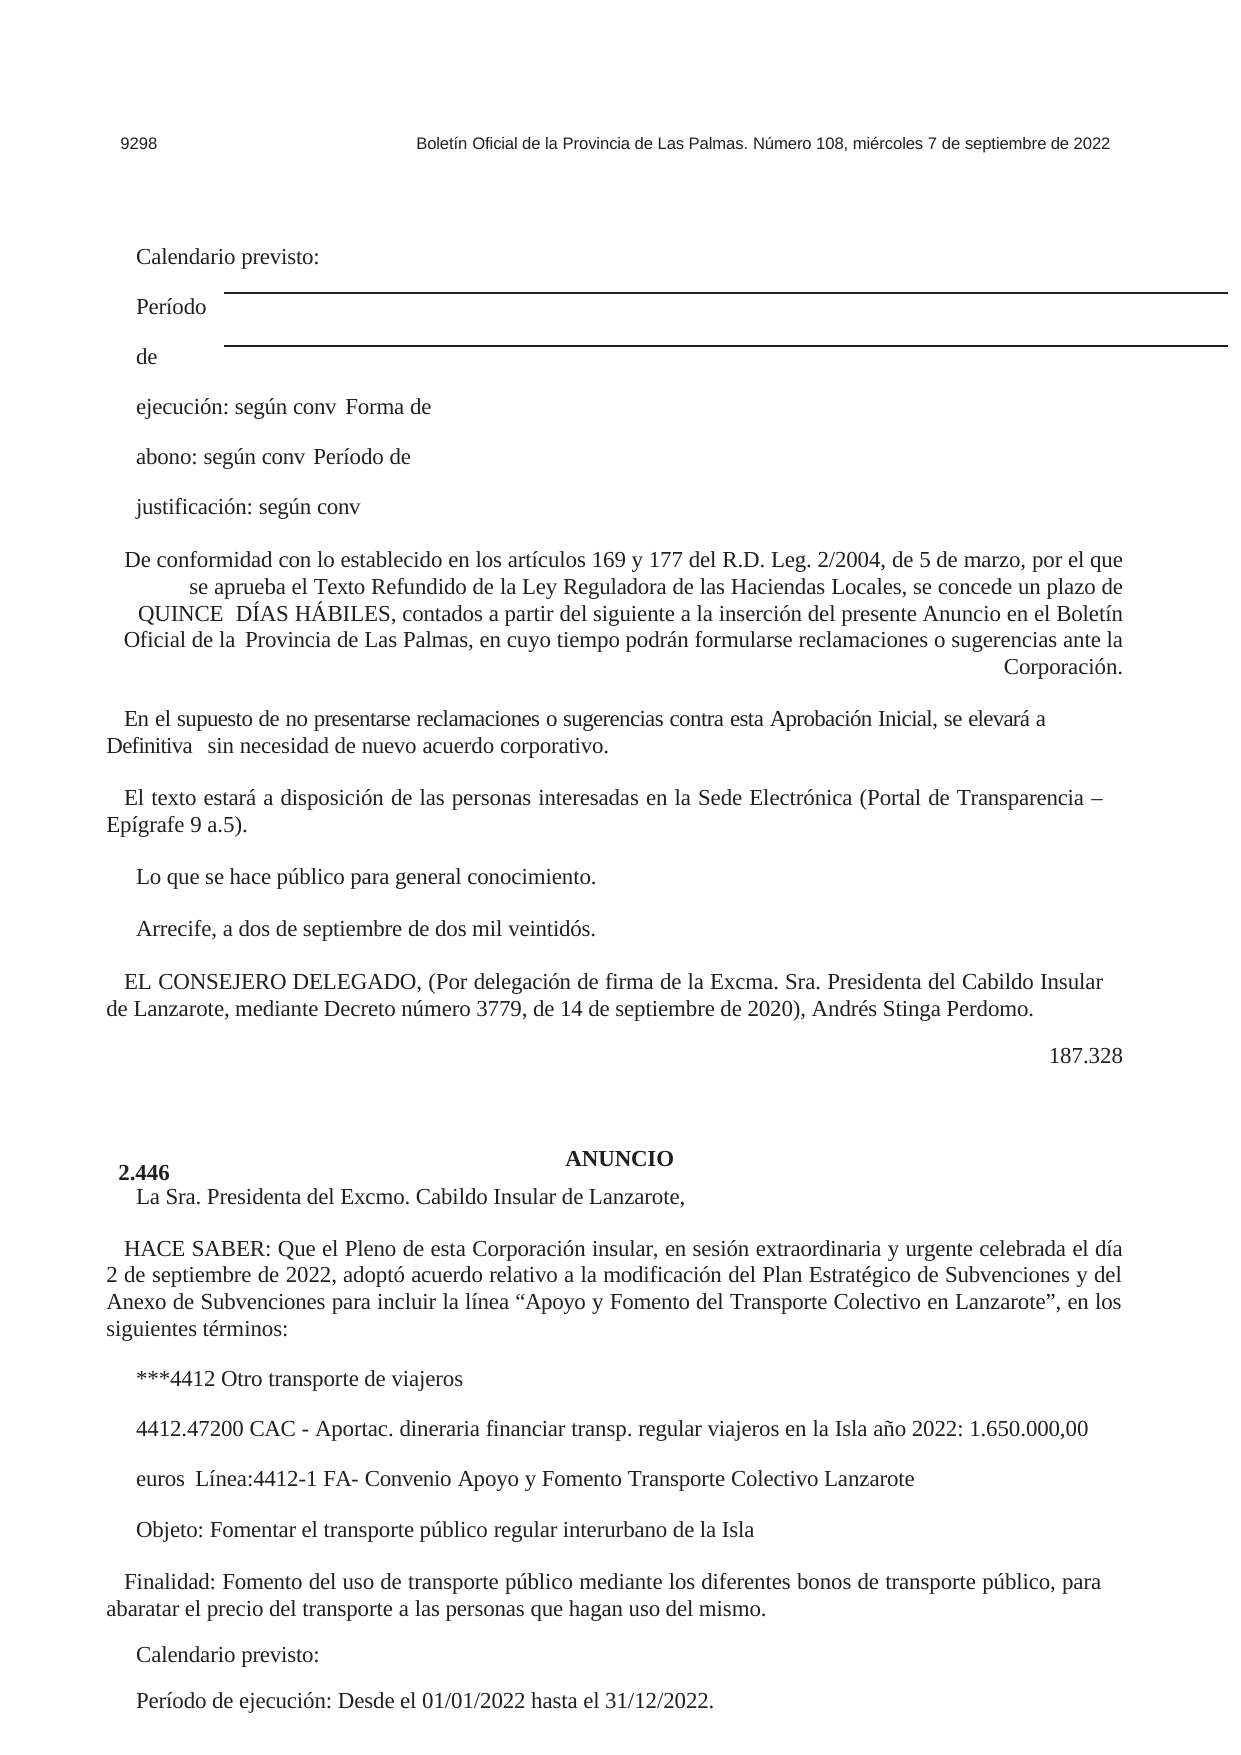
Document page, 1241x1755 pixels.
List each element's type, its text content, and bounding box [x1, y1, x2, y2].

text Objeto: Fomentar el transporte público regular interurbano de la Isla [136, 1516, 1134, 1542]
subtitle 2.446 [118, 1159, 170, 1185]
text En el supuesto de no presentarse reclamaciones o sugerencias contra esta Aprobación Inicial, se elevará a Definitiva sin necesidad de nuevo acuerdo corporativo. [106, 705, 1133, 759]
text ***4412 Otro transporte de viajeros [136, 1365, 1134, 1391]
text 4412.47200 CAC - Aportac. dineraria financiar transp. regular viajeros en la Isla año 2022: 1.650.000,00 euros Línea:4412-1 FA- Convenio Apoyo y Fomento Transporte Colectivo Lanzarote [136, 1415, 1123, 1492]
text Finalidad: Fomento del uso de transporte público mediante los diferentes bonos de transporte público, para abaratar el precio del transporte a las personas que hagan uso del mismo. [106, 1568, 1123, 1621]
text Lo que se hace público para general conocimiento. Arrecife, a dos de septiembre de dos mil veintidós. [136, 863, 676, 941]
text Calendario previsto: [136, 243, 1134, 269]
text ANUNCIO [565, 1145, 1134, 1171]
text 187.328 [106, 1042, 1123, 1069]
text EL CONSEJERO DELEGADO, (Por delegación de firma de la Excma. Sra. Presidenta del Cabildo Insular de Lanzarote, mediante Decreto número 3779, de 14 de septiembre de 2020), Andrés Stinga Perdomo. [106, 968, 1133, 1021]
text Calendario previsto: [136, 1641, 1134, 1667]
text Período de ejecución: Desde el 01/01/2022 hasta el 31/12/2022. [136, 1687, 772, 1713]
text De conformidad con lo establecido en los artículos 169 y 177 del R.D. Leg. 2/2004, de 5 de marzo, por el que se aprueba el Texto Refundido de la Ley Reguladora de las Haciendas Locales, se concede un plazo de QUINCE DÍAS HÁBILES, contados a partir del siguiente a la inserción del presente Anuncio en el Boletín Oficial de la Provincia de Las Palmas, en cuyo tiempo podrán formularse reclamaciones o sugerencias ante la Corporación. [106, 546, 1123, 680]
text La Sra. Presidenta del Excmo. Cabildo Insular de Lanzarote, [136, 1185, 1134, 1209]
text HACE SABER: Que el Pleno de esta Corporación insular, en sesión extraordinaria y urgente celebrada el día 2 de septiembre de 2022, adoptó acuerdo relativo a la modificación del Plan Estratégico de Subvenciones y del Anexo de Subvenciones para incluir la línea “Apoyo y Fomento del Transporte Colectivo en Lanzarote”, en los siguientes términos: [106, 1234, 1123, 1342]
text Período de ejecución: según conv Forma de abono: según conv Período de justificación: según conv [136, 293, 467, 519]
text El texto estará a disposición de las personas interesadas en la Sede Electrónica (Portal de Transparencia – Epígrafe 9 a.5). [106, 784, 1123, 837]
